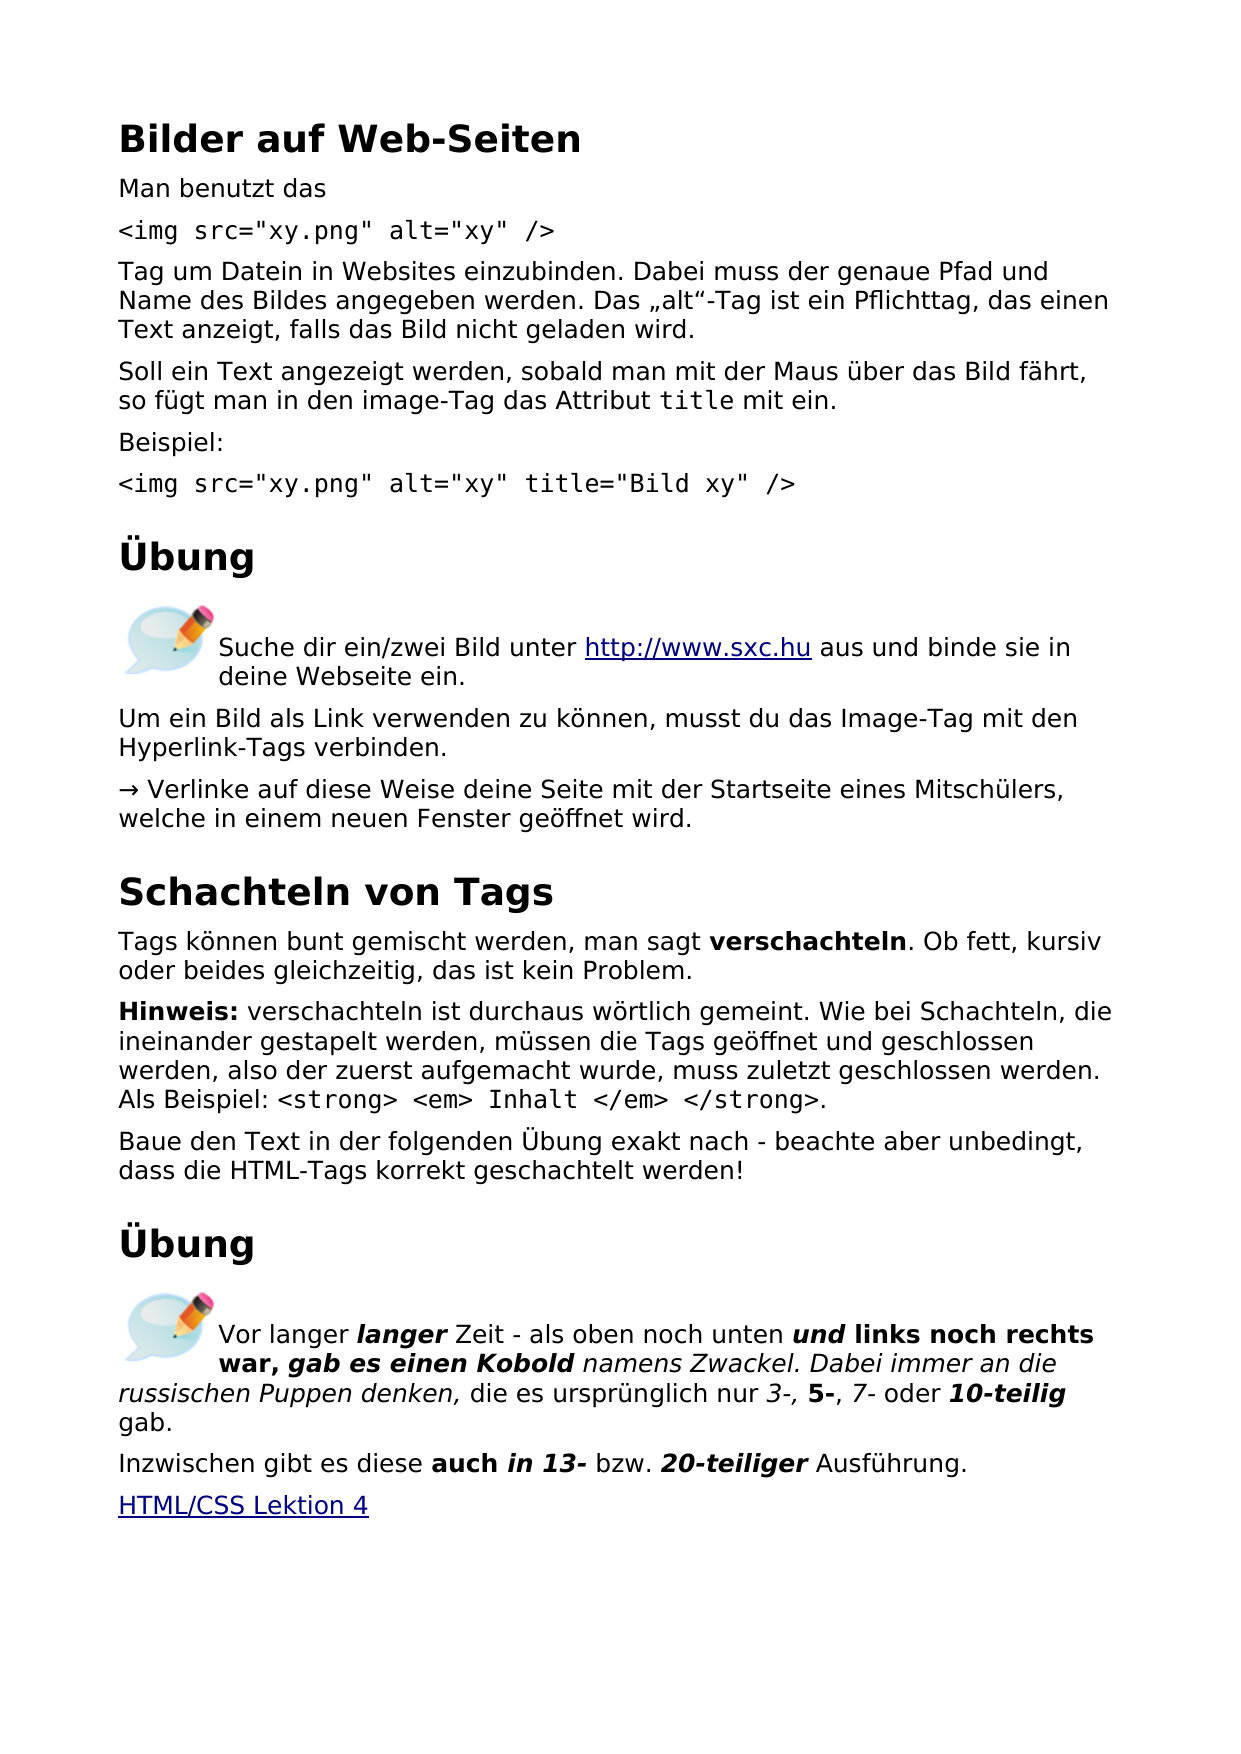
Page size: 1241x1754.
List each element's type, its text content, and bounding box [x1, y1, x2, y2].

subtitle Bilder auf Web-Seiten [118, 118, 1122, 162]
picture [118, 1278, 219, 1379]
text <img src="xy.png" alt="xy" /> [118, 216, 1122, 245]
text Man benutzt das [118, 174, 1122, 203]
text Soll ein Text angezeigt werden, sobald man mit der Maus über das Bild fährt, so fügt man in den image-Tag das Attribut title mit ein. [118, 357, 1122, 415]
text Tag um Datein in Websites einzubinden. Dabei muss der genaue Pfad und Name des Bildes angegeben werden. Das „alt“-Tag ist ein Pflichttag, das einen Text anzeigt, falls das Bild nicht geladen wird. [118, 257, 1122, 344]
text Beispiel: [118, 428, 1122, 457]
text Suche dir ein/zwei Bild unter http://www.sxc.hu aus und binde sie in deine Webseite ein. [219, 633, 1122, 691]
text Baue den Text in der folgenden Übung exakt nach - beachte aber unbedingt, dass die HTML-Tags korrekt geschachtelt werden! [118, 1127, 1122, 1185]
subtitle Übung [118, 1223, 1122, 1266]
text Inzwischen gibt es diese auch in 13- bzw. 20-teiliger Ausführung. [118, 1449, 1122, 1479]
text <img src="xy.png" alt="xy" title="Bild xy" /> [118, 469, 1122, 498]
text Hinweis: verschachteln ist durchaus wörtlich gemeint. Wie bei Schachteln, die ineinander gestapelt werden, müssen die Tags geöffnet und geschlossen werden, also der zuerst aufgemacht wurde, muss zuletzt geschlossen werden. Als Beispiel: <strong> <em> Inhalt </em> </strong>. [118, 998, 1122, 1114]
text Um ein Bild als Link verwenden zu können, musst du das Image-Tag mit den Hyperlink-Tags verbinden. [118, 704, 1122, 762]
text HTML/CSS Lektion 4 [118, 1491, 1122, 1520]
subtitle Schachteln von Tags [118, 871, 1122, 914]
picture [118, 591, 219, 692]
text → Verlinke auf diese Weise deine Seite mit der Startseite eines Mitschülers, welche in einem neuen Fenster geöffnet wird. [118, 775, 1122, 833]
text Tags können bunt gemischt werden, man sagt verschachteln. Ob fett, kursiv oder beides gleichzeitig, das ist kein Problem. [118, 927, 1122, 985]
text Vor langer langer Zeit - als oben noch unten und links noch rechts war, gab es einen Kobold namens Zwackel. Dabei immer an die russischen Puppen denken, die es ursprünglich nur 3-, 5-, 7- oder 10-teilig gab. [118, 1320, 1122, 1437]
subtitle Übung [118, 535, 1122, 579]
